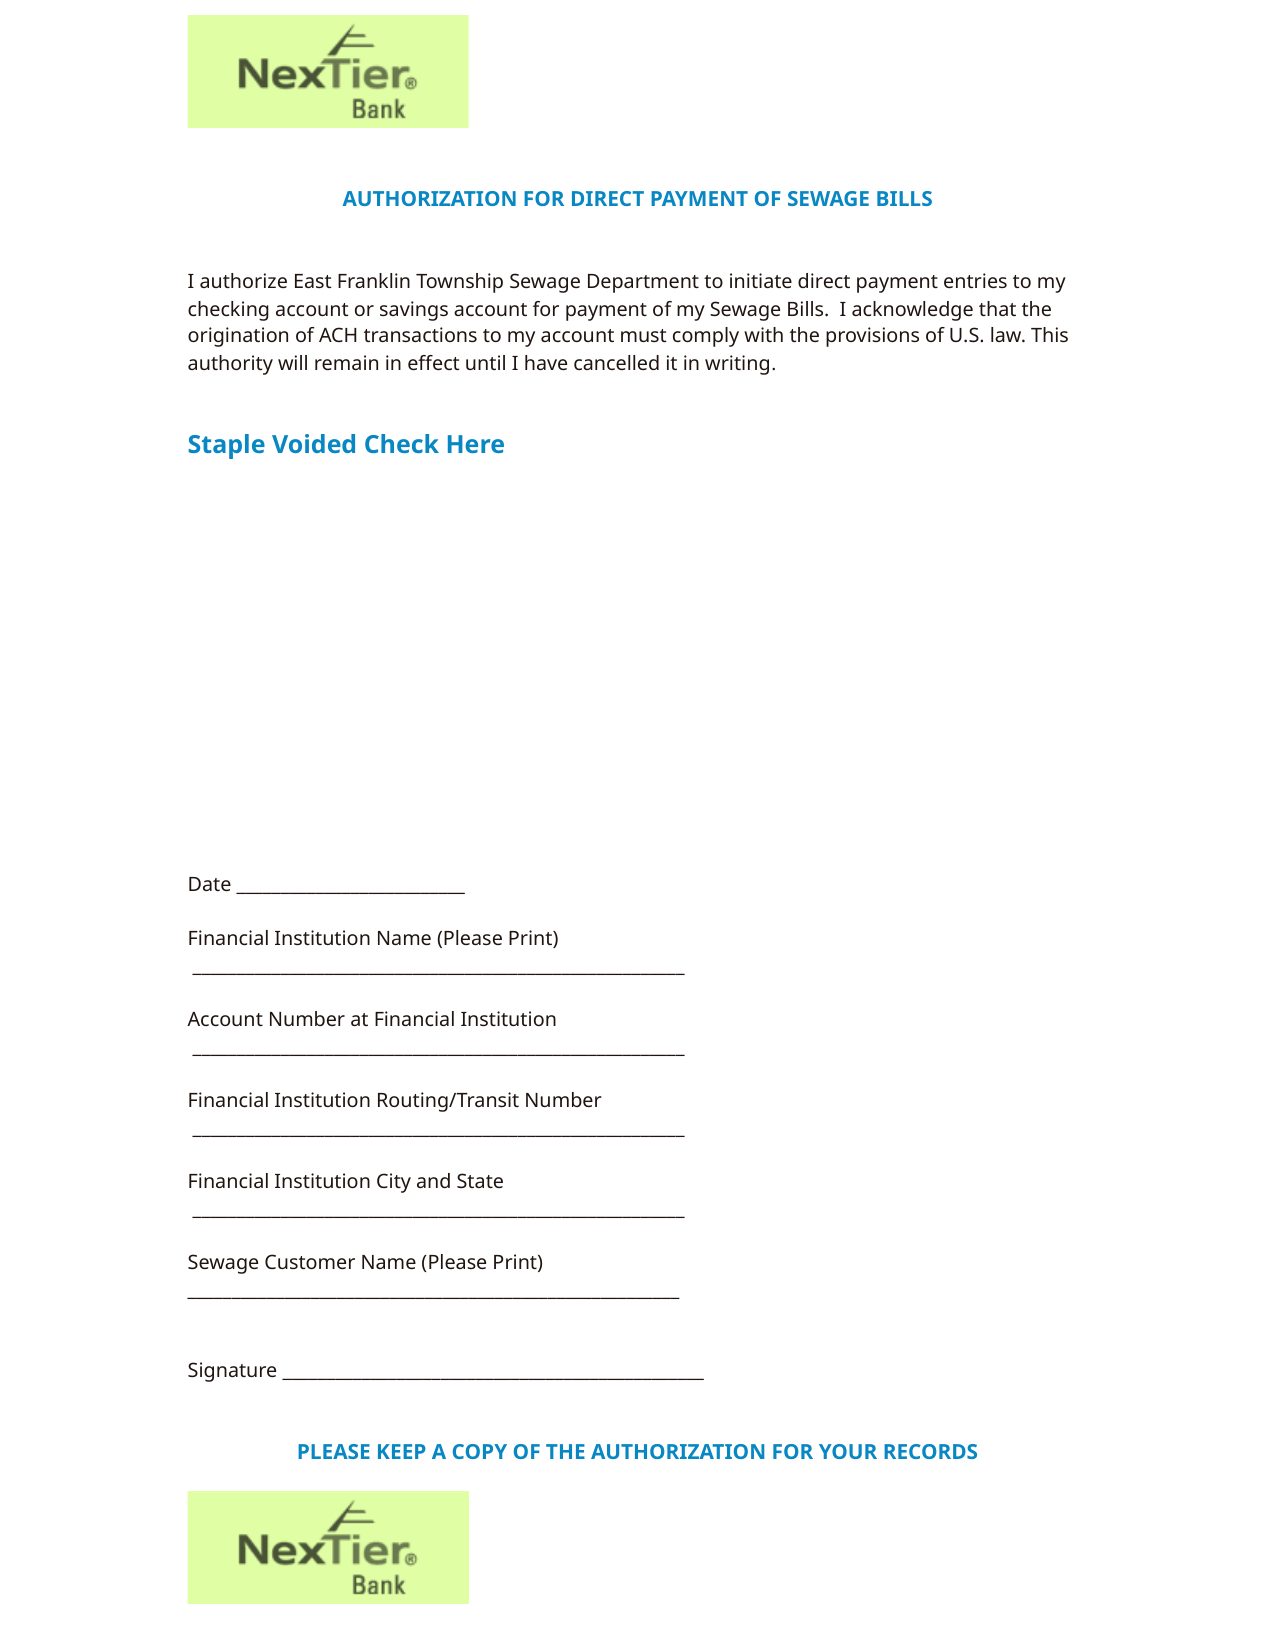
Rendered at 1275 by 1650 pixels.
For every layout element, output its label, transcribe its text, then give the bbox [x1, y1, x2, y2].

text ________________________________________________________ [187, 1275, 1087, 1302]
text PLEASE KEEP A COPY OF THE AUTHORIZATION FOR YOUR RECORDS [187, 1437, 1087, 1466]
text Account Number at Financial Institution [187, 1006, 1087, 1032]
text Sewage Customer Name (Please Print) [187, 1248, 1087, 1275]
text ________________________________________________________ [187, 1032, 1087, 1059]
text Financial Institution Name (Please Print) [187, 924, 1087, 952]
text ________________________________________________________ [187, 1113, 1087, 1140]
text ________________________________________________________ [187, 952, 1087, 978]
text I authorize East Franklin Township Sewage Department to initiate direct payment entries to my checking account or savings account for payment of my Sewage Bills. I acknowledge that the origination of ACH transactions to my account must comply with the provisions of U.S. law. This authority will remain in effect until I have cancelled it in writing. [187, 268, 1087, 376]
text Financial Institution City and State [187, 1167, 1087, 1194]
text ________________________________________________________ [187, 1194, 1087, 1221]
text AUTHORIZATION FOR DIRECT PAYMENT OF SEWAGE BILLS [187, 184, 1087, 212]
text Staple Voided Check Here [187, 427, 1087, 461]
text Date __________________________ [187, 871, 1087, 898]
text Signature ________________________________________________ [187, 1356, 1087, 1383]
text Financial Institution Routing/Transit Number [187, 1086, 1087, 1113]
